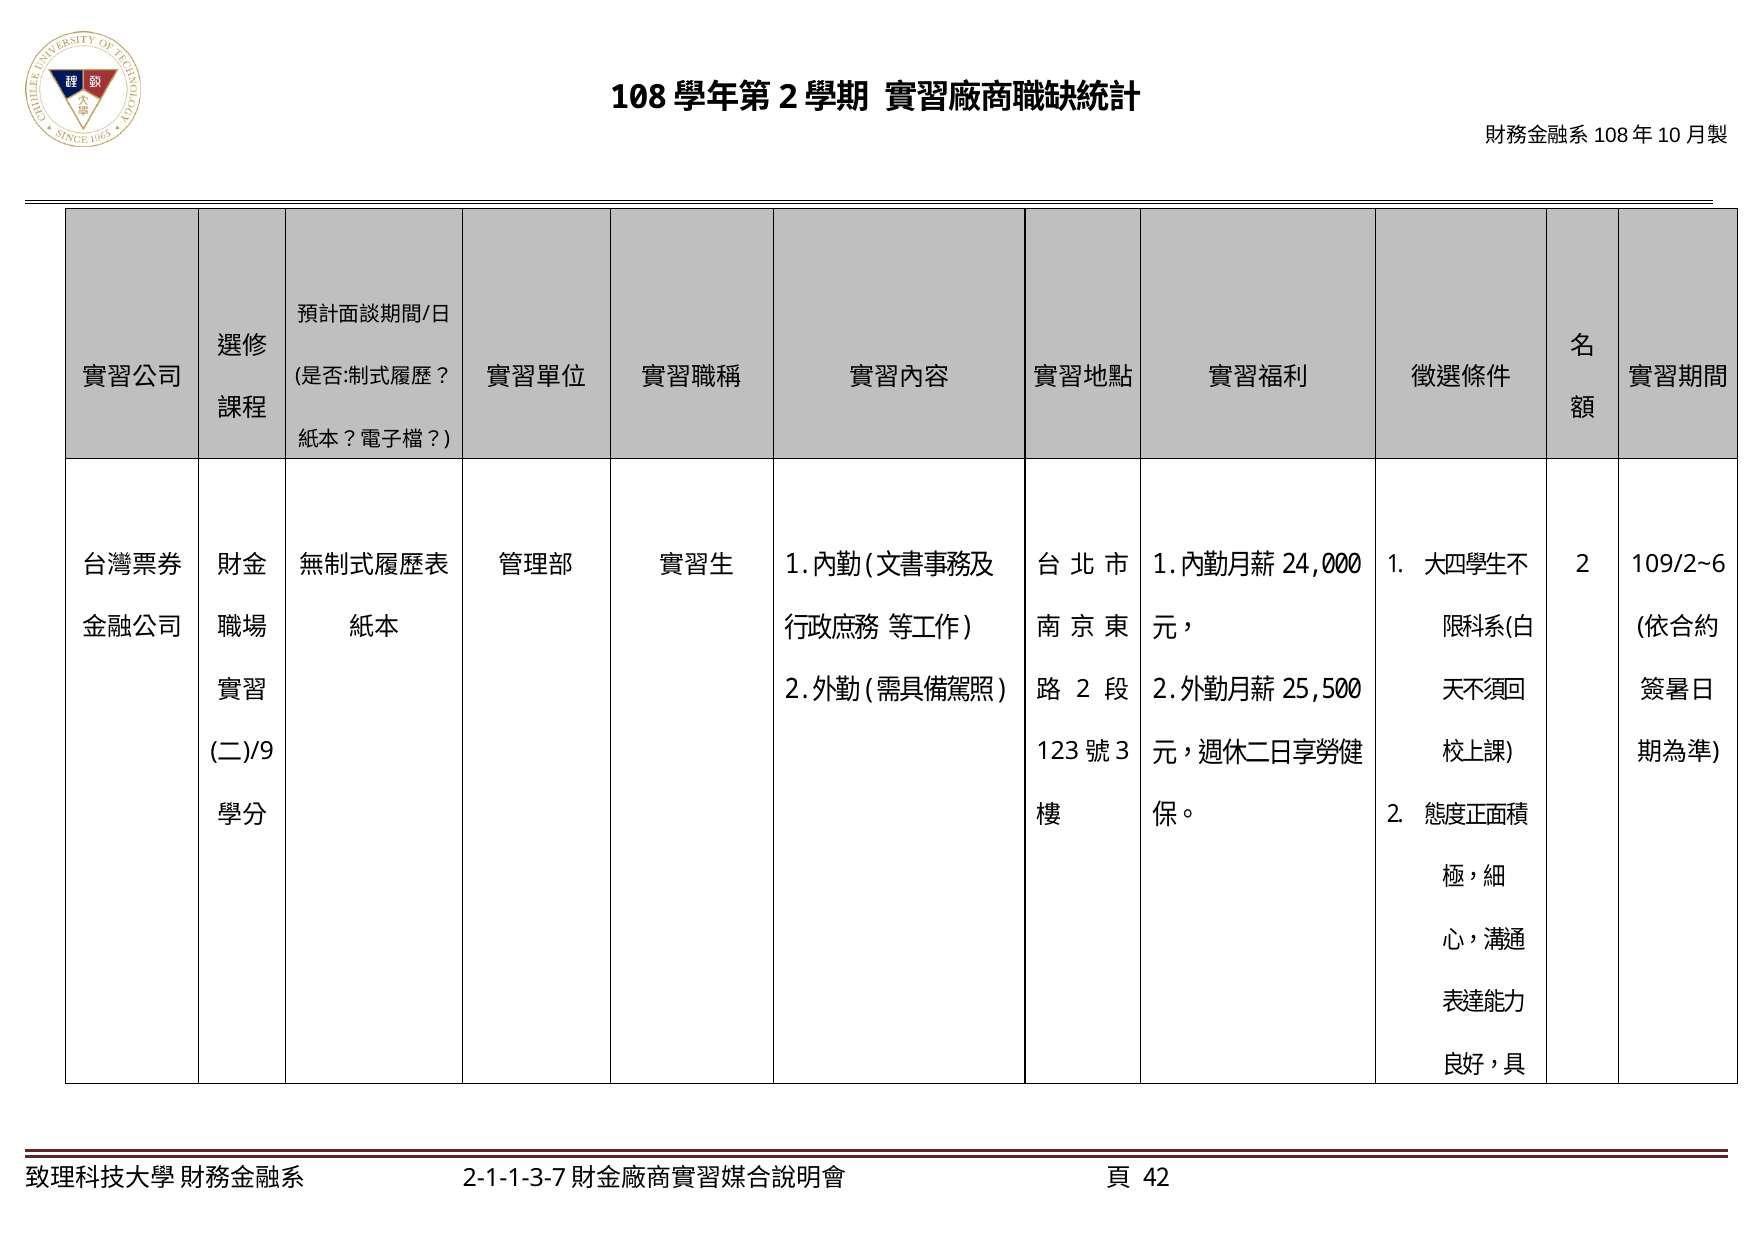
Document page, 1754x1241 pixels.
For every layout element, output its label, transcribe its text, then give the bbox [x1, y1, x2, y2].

table_header 名額 [1547, 209, 1618, 458]
table_cell 無制式履歷表 紙本 [286, 459, 462, 1083]
table_cell 109/2~6 (依合約簽暑日期為準) [1619, 459, 1737, 1083]
table_header 實習職稱 [611, 209, 773, 458]
table_header 實習內容 [774, 209, 1024, 458]
table_cell 台灣票券金融公司 [66, 459, 198, 1083]
table_cell 管理部 [463, 459, 610, 1083]
table_header 實習福利 [1141, 209, 1375, 458]
table_header 實習單位 [463, 209, 610, 458]
table_cell 1.內勤(文書事務及行政庶務 等工作) 2.外勤(需具備駕照) [774, 459, 1024, 1083]
table_header 選修課程 [199, 209, 285, 458]
table_cell 台北市南京東路2段123號3樓 [1026, 459, 1140, 1083]
table_header 實習期間 [1619, 209, 1737, 458]
table_cell 1.內勤月薪24,000元， 2.外勤月薪25,500元，週休二日享勞健保。 [1141, 459, 1375, 1083]
table_header 實習公司 [66, 209, 198, 458]
table_header 徵選條件 [1376, 209, 1546, 458]
table_header 實習地點 [1026, 209, 1140, 458]
table_cell 實習生 [611, 459, 773, 1083]
table_cell 2 [1547, 459, 1618, 1083]
table_cell 大四學生不限科系(白天不須回校上課) 態度正面積極，細心，溝通表達能力良好，具服務熱忱，情緒管理佳，團隊配合度高，具主動學習的態度。 須具備基本電腦應用軟體技能(包括Word、Excel)。 [1376, 459, 1546, 1083]
table_header 預計面談期間/日 (是否:制式履歷？ 紙本？電子檔？) [286, 209, 462, 458]
table_cell 財金職場實習(二)/9學分 [199, 459, 285, 1083]
